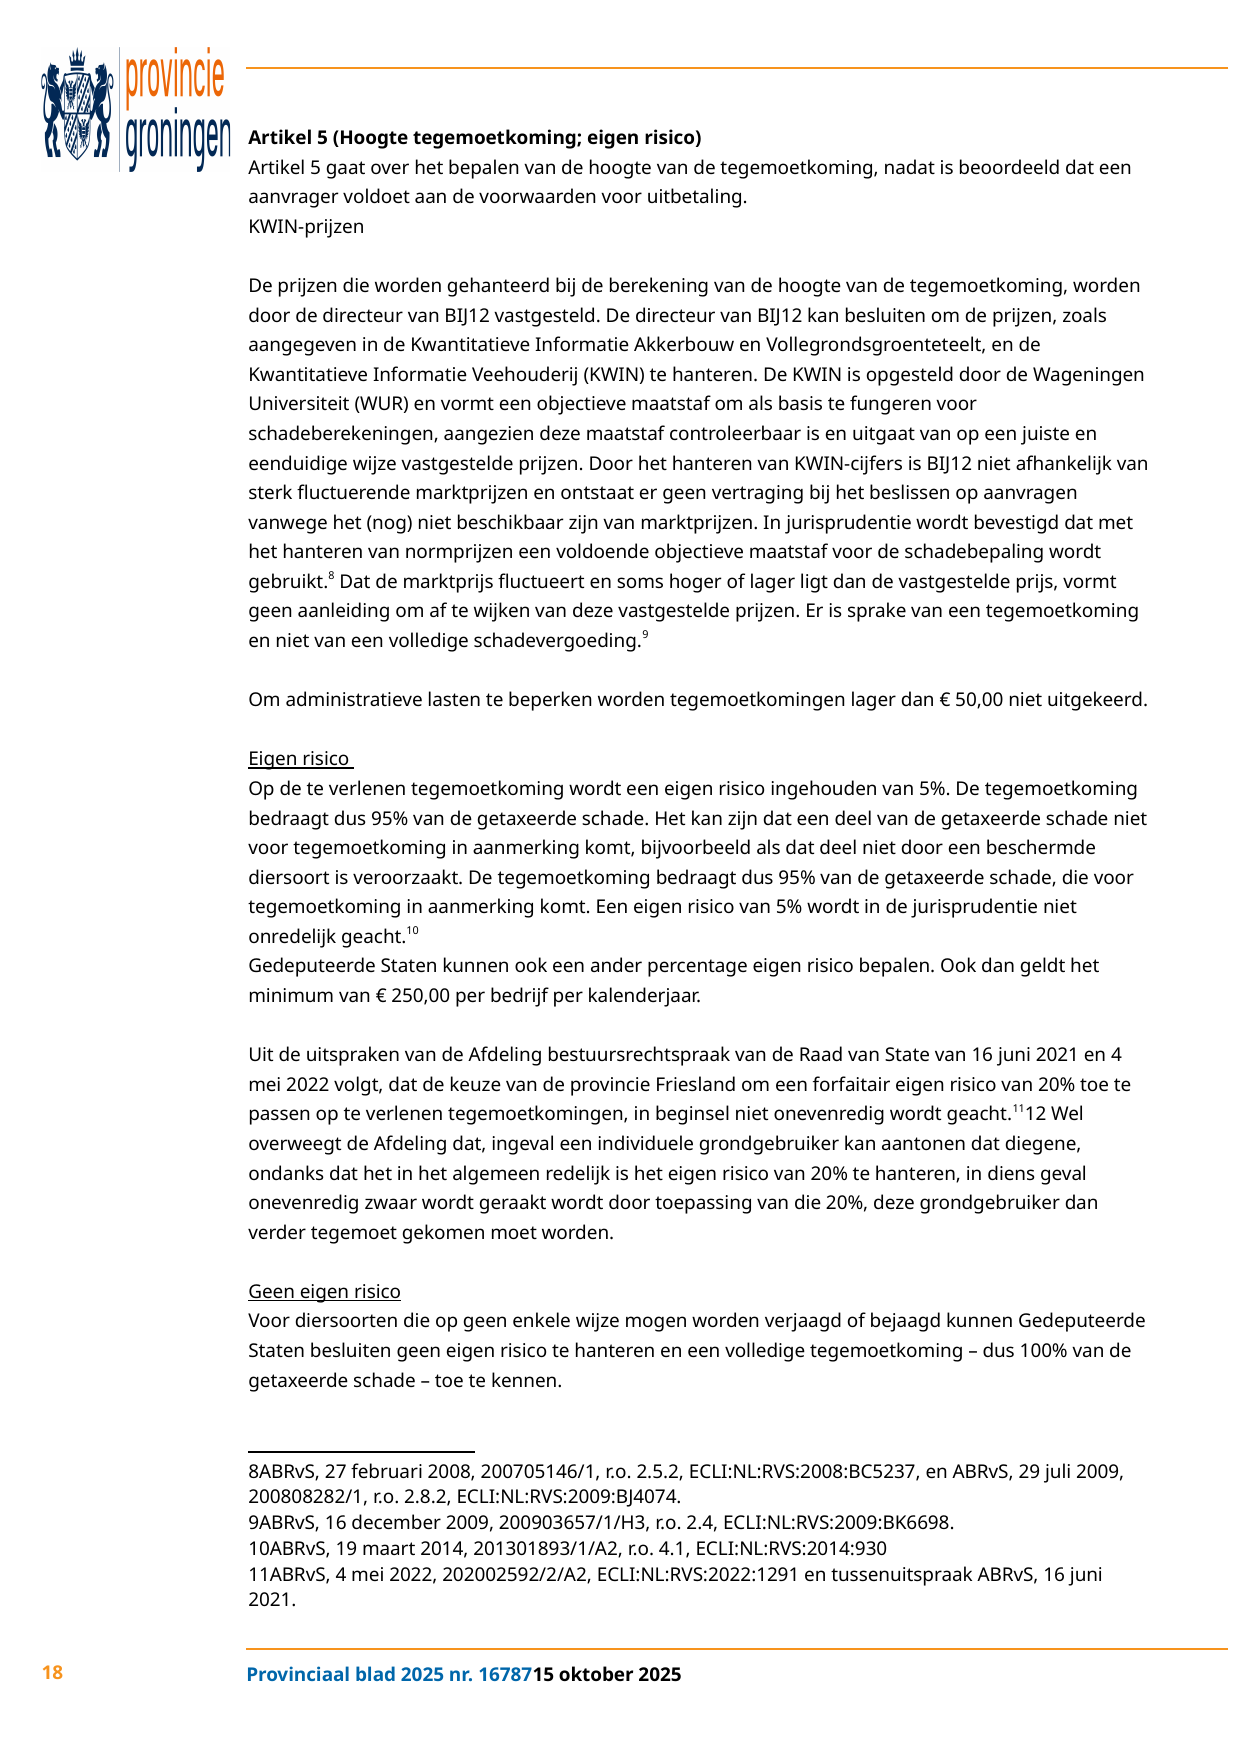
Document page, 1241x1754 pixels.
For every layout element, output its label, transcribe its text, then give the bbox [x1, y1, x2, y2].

text ABRvS, 19 maart 2014, 201301893/1/A2, r.o. 4.1, ECLI:NL:RVS:2014:930 [248, 1535, 1152, 1561]
text KWIN-prijzen [248, 213, 1152, 239]
text Op de te verlenen tegemoetkoming wordt een eigen risico ingehouden van 5%. De tegemoetkoming bedraagt dus 95% van de getaxeerde schade. Het kan zijn dat een deel van de getaxeerde schade niet voor tegemoetkoming in aanmerking komt, bijvoorbeeld als dat deel niet door een beschermde diersoort is veroorzaakt. De tegemoetkoming bedraagt dus 95% van de getaxeerde schade, die voor tegemoetkoming in aanmerking komt. Een eigen risico van 5% wordt in de jurisprudentie niet onredelijk geacht. [248, 775, 1152, 949]
text ABRvS, 4 mei 2022, 202002592/2/A2, ECLI:NL:RVS:2022:1291 en tussenuitspraak ABRvS, 16 juni 2021. [248, 1561, 1152, 1612]
text Om administratieve lasten te beperken worden tegemoetkomingen lager dan € 50,00 niet uitgekeerd. [248, 686, 1152, 712]
text Artikel 5 gaat over het bepalen van de hoogte van de tegemoetkoming, nadat is beoordeeld dat een aanvrager voldoet aan de voorwaarden voor uitbetaling. [248, 154, 1152, 209]
text Geen eigen risico [248, 1278, 1152, 1304]
picture [41, 47, 231, 172]
text Eigen risico [248, 746, 1152, 771]
text Gedeputeerde Staten kunnen ook een ander percentage eigen risico bepalen. Ook dan geldt het minimum van € 250,00 per bedrijf per kalenderjaar. [248, 953, 1152, 1008]
text ABRvS, 16 december 2009, 200903657/1/H3, r.o. 2.4, ECLI:NL:RVS:2009:BK6698. [248, 1509, 1152, 1535]
text De prijzen die worden gehanteerd bij de berekening van de hoogte van de tegemoetkoming, worden door de directeur van BIJ12 vastgesteld. De directeur van BIJ12 kan besluiten om de prijzen, zoals aangegeven in de Kwantitatieve Informatie Akkerbouw en Vollegrondsgroenteteelt, en de Kwantitatieve Informatie Veehouderij (KWIN) te hanteren. De KWIN is opgesteld door de Wageningen Universiteit (WUR) en vormt een objectieve maatstaf om als basis te fungeren voor schadeberekeningen, aangezien deze maatstaf controleerbaar is en uitgaat van op een juiste en eenduidige wijze vastgestelde prijzen. Door het hanteren van KWIN-cijfers is BIJ12 niet afhankelijk van sterk fluctuerende marktprijzen en ontstaat er geen vertraging bij het beslissen op aanvragen vanwege het (nog) niet beschikbaar zijn van marktprijzen. In jurisprudentie wordt bevestigd dat met het hanteren van normprijzen een voldoende objectieve maatstaf voor de schadebepaling wordt gebruikt. Dat de marktprijs fluctueert en soms hoger of lager ligt dan de vastgestelde prijs, vormt geen aanleiding om af te wijken van deze vastgestelde prijzen. Er is sprake van een tegemoetkoming en niet van een volledige schadevergoeding. [248, 272, 1152, 653]
text Voor diersoorten die op geen enkele wijze mogen worden verjaagd of bejaagd kunnen Gedeputeerde Staten besluiten geen eigen risico te hanteren en een volledige tegemoetkoming – dus 100% van de getaxeerde schade – toe te kennen. [248, 1308, 1152, 1393]
text Uit de uitspraken van de Afdeling bestuursrechtspraak van de Raad van State van 16 juni 2021 en 4 mei 2022 volgt, dat de keuze van de provincie Friesland om een forfaitair eigen risico van 20% toe te passen op te verlenen tegemoetkomingen, in beginsel niet onevenredig wordt geacht.12 Wel overweegt de Afdeling dat, ingeval een individuele grondgebruiker kan aantonen dat diegene, ondanks dat het in het algemeen redelijk is het eigen risico van 20% te hanteren, in diens geval onevenredig zwaar wordt geraakt wordt door toepassing van die 20%, deze grondgebruiker dan verder tegemoet gekomen moet worden. [248, 1041, 1152, 1245]
text Artikel 5 (Hoogte tegemoetkoming; eigen risico) [248, 124, 1152, 150]
text ABRvS, 27 februari 2008, 200705146/1, r.o. 2.5.2, ECLI:NL:RVS:2008:BC5237, en ABRvS, 29 juli 2009, 200808282/1, r.o. 2.8.2, ECLI:NL:RVS:2009:BJ4074. [248, 1458, 1152, 1509]
